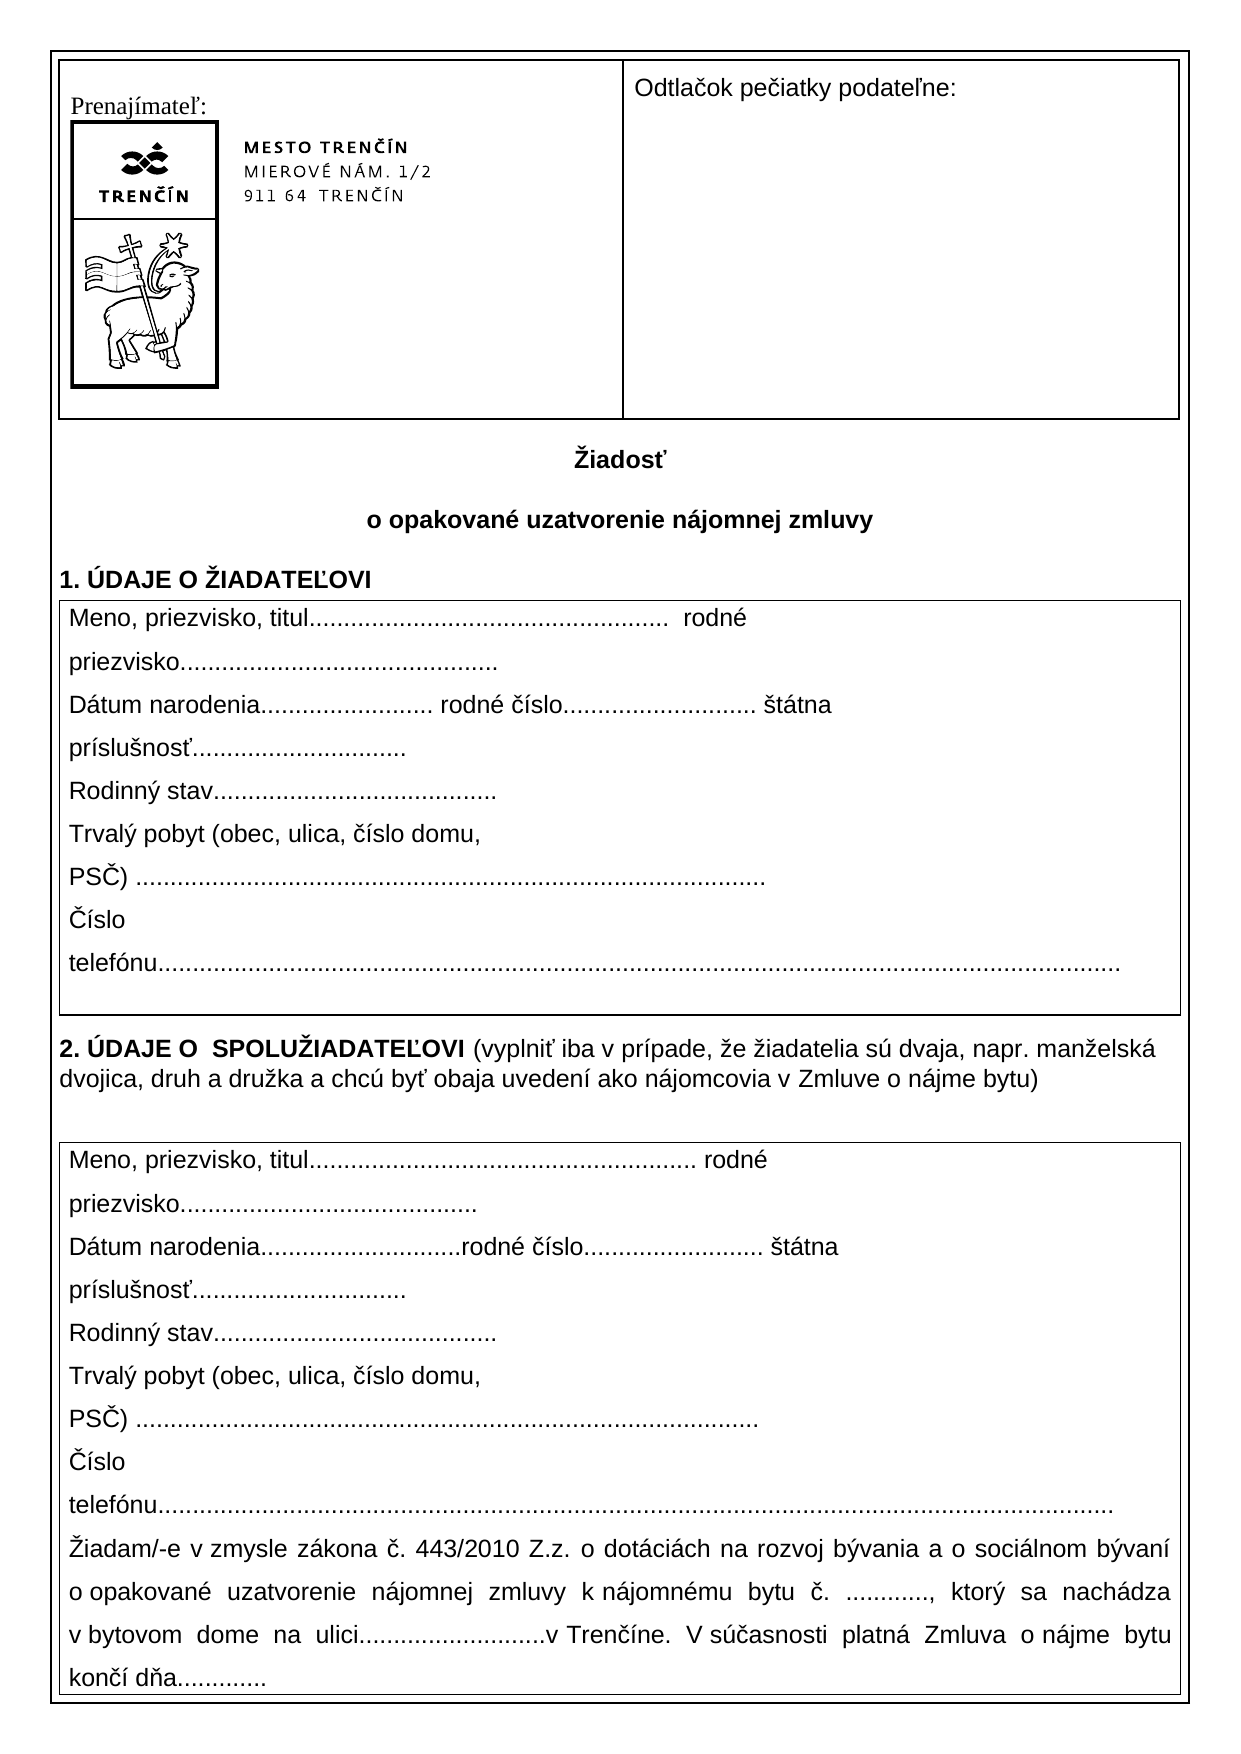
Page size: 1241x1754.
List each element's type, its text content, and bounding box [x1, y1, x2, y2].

text Žiadam/-e v zmysle zákona č. 443/2010 Z.z. o dotáciách na rozvoj bývania a o sociálnom bývaní o opakované uzatvorenie nájomnej zmluvy k nájomnému bytu č. ............, ktorý sa nachádza v bytovom dome na ulici...........................v Trenčíne. V súčasnosti platná Zmluva o nájme bytu končí dňa............. [60, 1530, 1180, 1694]
subtitle Žiadosť [59, 445, 1181, 474]
text Dátum narodenia.............................rodné číslo.......................... štátna príslušnosť............................... [60, 1228, 1180, 1303]
table_header Prenajímateľ: [60, 61, 622, 418]
text Číslo telefónu.......................................................................................................................................... [60, 1444, 1180, 1519]
table_header Odtlačok pečiatky podateľne: [624, 61, 1178, 418]
text Meno, priezvisko, titul........................................................ rodné priezvisko........................................... [60, 1143, 1180, 1217]
subtitle 2. ÚDAJE O SPOLUŽIADATEĽOVI (vyplniť iba v prípade, že žiadatelia sú dvaja, napr. manželská dvojica, druh a družka a chcú byť obaja uvedení ako nájomcovia v Zmluve o nájme bytu) [59, 1030, 1181, 1092]
text Trvalý pobyt (obec, ulica, číslo domu, PSČ) ........................................................................................... [60, 816, 1180, 891]
text Dátum narodenia......................... rodné číslo............................ štátna príslušnosť............................... [60, 686, 1180, 761]
text Trvalý pobyt (obec, ulica, číslo domu, PSČ) .......................................................................................... [60, 1358, 1180, 1433]
text Rodinný stav......................................... [60, 773, 1180, 804]
text Rodinný stav......................................... [60, 1315, 1180, 1347]
text Číslo telefónu........................................................................................................................................... [60, 902, 1180, 1014]
subtitle 1. ÚDAJE O ŽIADATEĽOVI [59, 565, 1181, 594]
subtitle o opakované uzatvorenie nájomnej zmluvy [59, 505, 1181, 534]
text Meno, priezvisko, titul.................................................... rodné priezvisko.............................................. [60, 601, 1180, 675]
